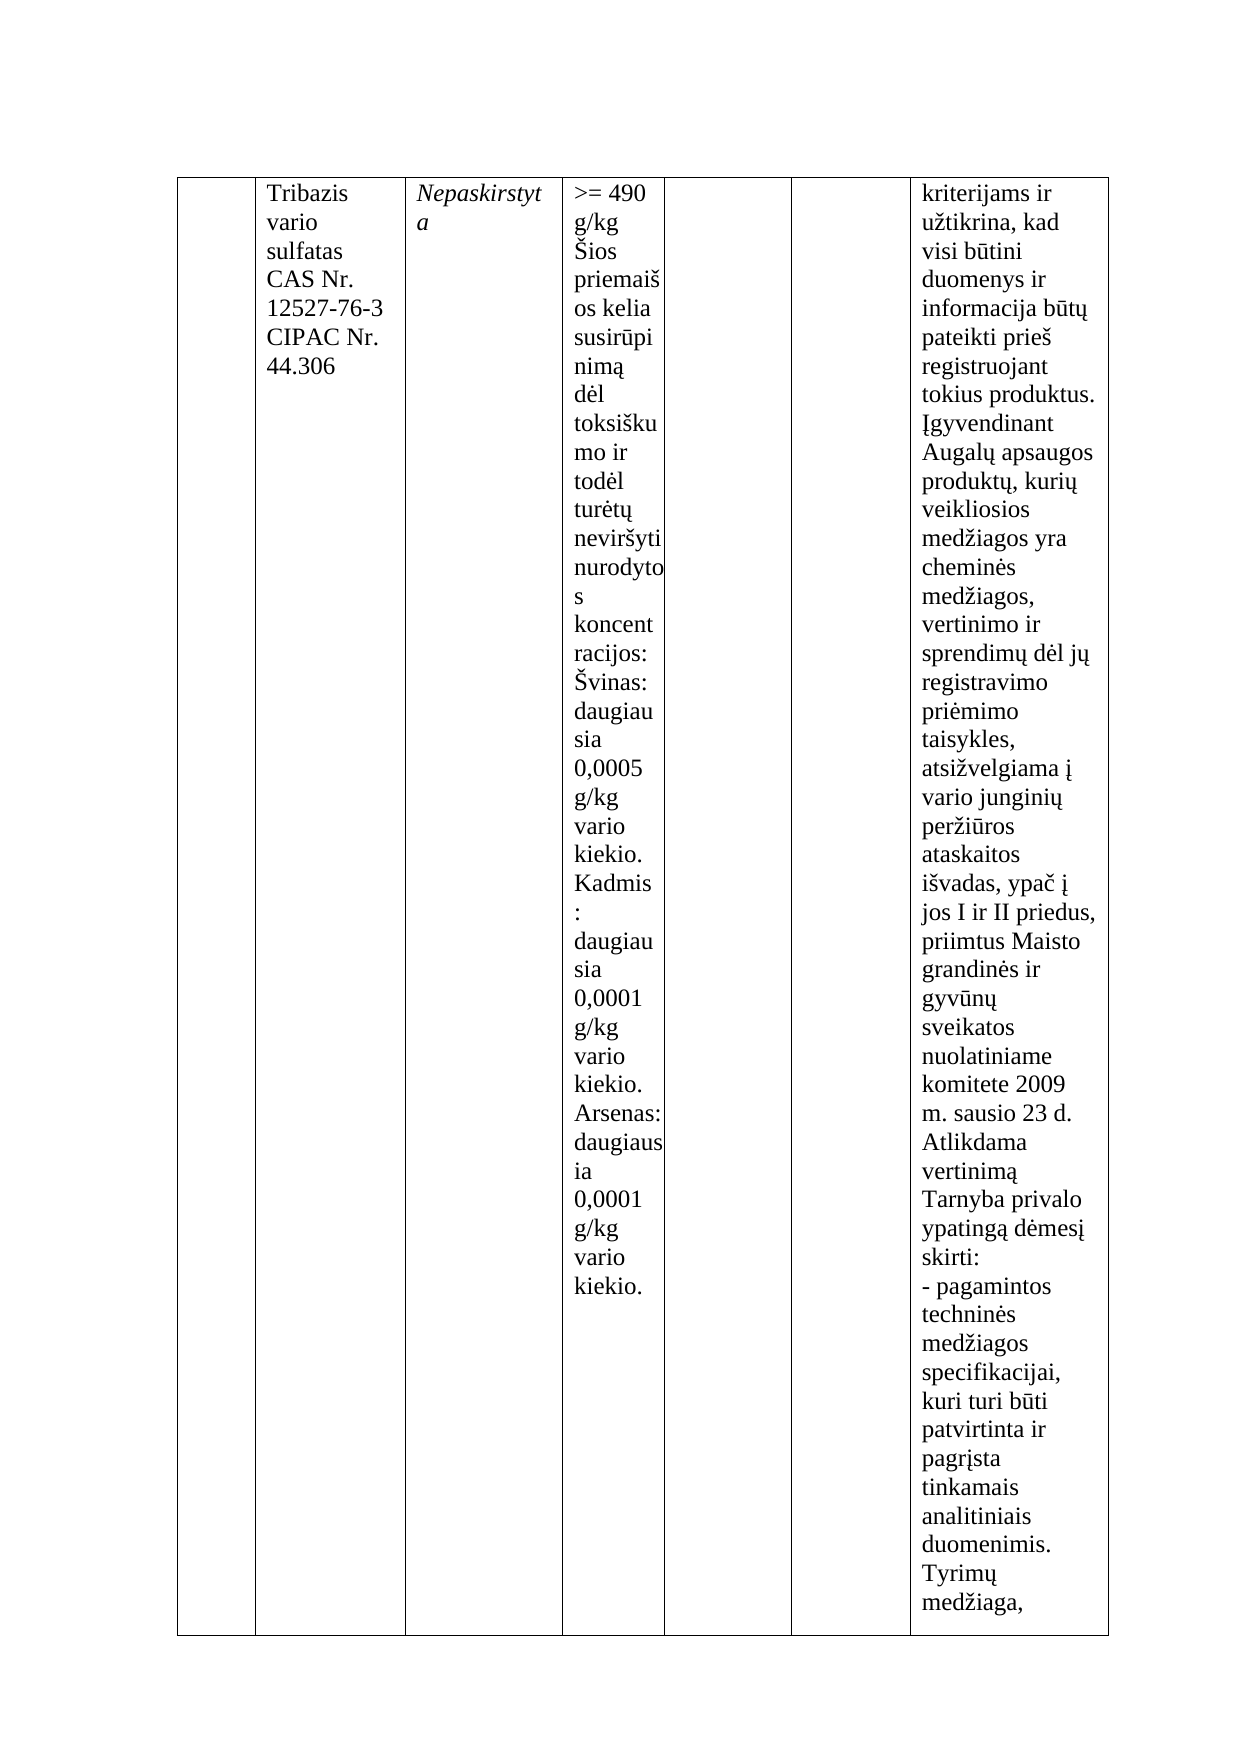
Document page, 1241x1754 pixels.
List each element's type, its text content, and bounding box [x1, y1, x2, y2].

table_cell A DALIS Galima registruoti tik kaip baktericidą ir fungicidą. B DALIS Vertindama paraiškas registruoti augalų apsaugos produktus, kurių sudėtyje yra vario ir kurie skirti naudoti šiltnamiuose, išskyrus pomidorų auginimą, Tarnyba ypatingą dėmesį skiria Lietuvos Respublikos augalų apsaugos įstatymo (Žin., 1995, Nr. 90-2013; 2010, Nr. 13-620) 6 straipsnio 1 dalies 2 punkte nurodytiems kriterijams ir užtikrina, kad visi būtini duomenys ir informacija būtų pateikti prieš registruojant tokius produktus. Įgyvendinant Augalų apsaugos produktų, kurių veikliosios medžiagos yra cheminės medžiagos, vertinimo ir sprendimų dėl jų registravimo priėmimo taisykles, atsižvelgiama į vario junginių peržiūros ataskaitos išvadas, ypač į jos I ir II priedus, priimtus Maisto grandinės ir gyvūnų sveikatos nuolatiniame komitete 2009 m. sausio 23 d. Atlikdama vertinimą Tarnyba privalo ypatingą dėmesį skirti: - pagamintos techninės medžiagos specifikacijai, kuri turi būti patvirtinta ir pagrįsta tinkamais analitiniais duomenimis. Tyrimų medžiaga, panaudota rengiant toksiškumo dokumentų rinkinius, turėtų būti palyginta ir sutikrinta su šia techninės medžiagos specifikacija, - su medžiaga dirbančių asmenų ir darbuotojų saugai ir užtikrinti, kad naudojimo instrukcijose būtų numatyta tam tikrais atvejais naudoti tinkamas asmens apsaugos priemones, - vandens ir netikslinių organizmų apsaugai. Dėl šių nustatytų pavojų tam tikrais atvejais turėtų būti taikomos rizikos mažinimo priemonės, nustatytos Specialiųjų rizikos ir saugos frazių, skirtų augalų apsaugos produktams, taikymo taisyklėse, kaip antai apsaugos zonos, - naudojamos veikliosios medžiagos kiekiui ir užtikrinti, kad leidžiamas kiekis, atsižvelgiant į normas ir naudojimo dažnumą, yra pats mažiausias pageidaujamam poveikiui pasiekti. Tarnyba pareikalauja pateikti informaciją, reikalingą toliau nagrinėti pavojų, kylantį įkvėpus; galimą poveikį netiksliniams orga-nizmams, dirvože-miui ir vandeniui. Ji užtikrina, kad pranešėjas, kuriam prašant vario junginiai buvo įtraukti į šį Sąrašą, Komisijai pateiktų šią informaciją ne vėliau nei iki 2011 m. lapkričio 30 d. Tarnyba turi parengti stebėsenos programas pažeidžiamose vietovėse, kuriose dirvožemio sluoksnio užteršimas variu kelia susirūpinimą, siekiant, jei būtina, nustatyti didžiausią leidžiamą koncentraciją. [911, 178, 1108, 1635]
table_cell [792, 178, 910, 1635]
table_cell [1109, 177, 1122, 1635]
table_cell >= 490 g/kg Šios priemaišos kelia susirūpinimą dėl toksiškumo ir todėl turėtų neviršyti nurodytos koncentracijos: Švinas: daugiausia 0,0005 g/kg vario kiekio. Kadmis: daugiausia 0,0001 g/kg vario kiekio. Arsenas: daugiausia 0,0001 g/kg vario kiekio. [563, 178, 664, 1635]
table_cell [178, 178, 255, 1635]
table_cell Nepaskirstyta [406, 178, 562, 1635]
table_cell [665, 178, 791, 1635]
table_cell Tribazis vario sulfatas CAS Nr. 12527-76-3 CIPAC Nr. 44.306 [256, 178, 405, 1635]
